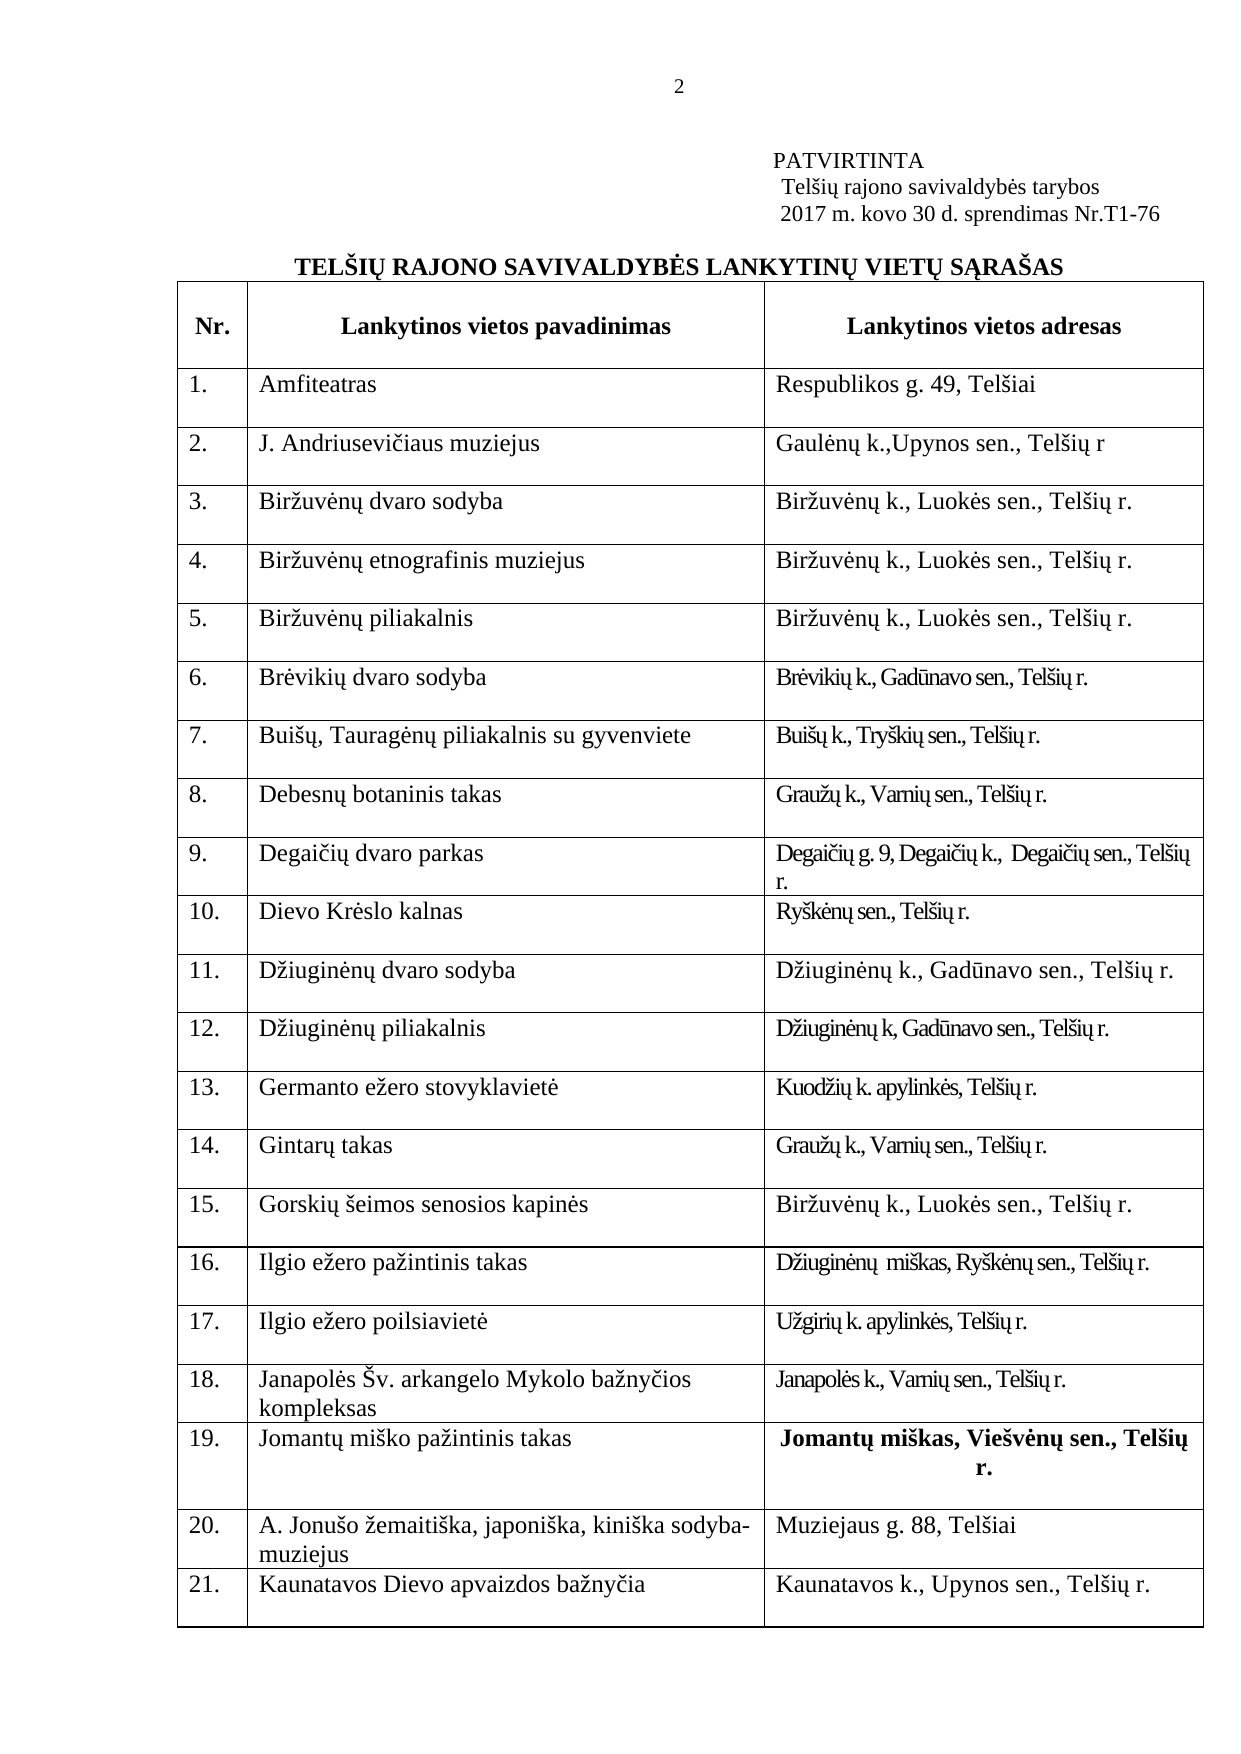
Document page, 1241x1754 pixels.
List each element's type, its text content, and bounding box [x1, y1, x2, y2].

table_cell 13. [178, 1072, 247, 1129]
table_cell 17. [178, 1306, 247, 1363]
table_cell 18. [178, 1365, 247, 1422]
table_cell Kaunatavos k., Upynos sen., Telšių r. [765, 1569, 1203, 1626]
table_cell 1. [178, 369, 247, 427]
table_cell 4. [178, 545, 247, 602]
table_cell Buišų, Tauragėnų piliakalnis su gyvenviete [248, 721, 764, 778]
table_header Lankytinos vietos pavadinimas [248, 282, 764, 368]
table_cell Germanto ežero stovyklavietė [248, 1072, 764, 1129]
table_cell 19. [178, 1423, 247, 1509]
table_cell 21. [178, 1569, 247, 1626]
text 2017 m. kovo 30 d. sprendimas Nr.T1-76 [177, 199, 1181, 226]
table_cell Brėvikių dvaro sodyba [248, 662, 764, 719]
table_cell Biržuvėnų k., Luokės sen., Telšių r. [765, 545, 1203, 602]
table_cell 20. [178, 1510, 247, 1568]
table_cell Ilgio ežero poilsiavietė [248, 1306, 764, 1363]
table_cell Gaulėnų k.,Upynos sen., Telšių r [765, 428, 1203, 485]
table_cell 10. [178, 896, 247, 954]
text TELŠIŲ RAJONO SAVIVALDYBĖS LANKYTINŲ VIETŲ SĄRAŠAS [177, 252, 1181, 281]
table_cell Degaičių g. 9, Degaičių k., Degaičių sen., Telšių r. [765, 838, 1203, 895]
text PATVIRTINTA [177, 147, 1181, 173]
table_cell 5. [178, 604, 247, 661]
table_cell Biržuvėnų k., Luokės sen., Telšių r. [765, 604, 1203, 661]
table_cell Graužų k., Varnių sen., Telšių r. [765, 1130, 1203, 1188]
table_cell 3. [178, 486, 247, 544]
table_cell Biržuvėnų etnografinis muziejus [248, 545, 764, 602]
table_cell Džiuginėnų dvaro sodyba [248, 955, 764, 1012]
table_cell Amfiteatras [248, 369, 764, 427]
table_cell Biržuvėnų piliakalnis [248, 604, 764, 661]
table_cell Respublikos g. 49, Telšiai [765, 369, 1203, 427]
table_cell 15. [178, 1189, 247, 1246]
table_cell 8. [178, 779, 247, 837]
table_cell Ryškėnų sen., Telšių r. [765, 896, 1203, 954]
table_cell 11. [178, 955, 247, 1012]
table_cell Debesnų botaninis takas [248, 779, 764, 837]
table_cell 9. [178, 838, 247, 895]
table_cell Jomantų miškas, Viešvėnų sen., Telšių r. [765, 1423, 1203, 1509]
table_cell Biržuvėnų dvaro sodyba [248, 486, 764, 544]
table_cell Gintarų takas [248, 1130, 764, 1188]
table_cell 2. [178, 428, 247, 485]
table_header Nr. [178, 282, 247, 368]
table_cell Džiuginėnų k, Gadūnavo sen., Telšių r. [765, 1013, 1203, 1071]
table_cell A. Jonušo žemaitiška, japoniška, kiniška sodyba-muziejus [248, 1510, 764, 1568]
table_cell Ilgio ežero pažintinis takas [248, 1248, 764, 1305]
table_cell Janapolės Šv. arkangelo Mykolo bažnyčios kompleksas [248, 1365, 764, 1422]
table_cell Brėvikių k., Gadūnavo sen., Telšių r. [765, 662, 1203, 719]
table_cell Biržuvėnų k., Luokės sen., Telšių r. [765, 1189, 1203, 1246]
table_cell Užgirių k. apylinkės, Telšių r. [765, 1306, 1203, 1363]
table_header Lankytinos vietos adresas [765, 282, 1203, 368]
table_cell Dievo Krėslo kalnas [248, 896, 764, 954]
table_cell 12. [178, 1013, 247, 1071]
table_cell Džiuginėnų k., Gadūnavo sen., Telšių r. [765, 955, 1203, 1012]
table_cell Biržuvėnų k., Luokės sen., Telšių r. [765, 486, 1203, 544]
table_cell 14. [178, 1130, 247, 1188]
table_cell 16. [178, 1248, 247, 1305]
table_cell Muziejaus g. 88, Telšiai [765, 1510, 1203, 1568]
table_cell Gorskių šeimos senosios kapinės [248, 1189, 764, 1246]
text Telšių rajono savivaldybės tarybos [177, 173, 1181, 199]
table_cell Džiuginėnų miškas, Ryškėnų sen., Telšių r. [765, 1248, 1203, 1305]
table_cell Graužų k., Varnių sen., Telšių r. [765, 779, 1203, 837]
table_cell Janapolės k., Varnių sen., Telšių r. [765, 1365, 1203, 1422]
table_cell 7. [178, 721, 247, 778]
table_cell Kuodžių k. apylinkės, Telšių r. [765, 1072, 1203, 1129]
table_cell Jomantų miško pažintinis takas [248, 1423, 764, 1509]
table_cell Degaičių dvaro parkas [248, 838, 764, 895]
table_cell J. Andriusevičiaus muziejus [248, 428, 764, 485]
table_cell 6. [178, 662, 247, 719]
table_cell Kaunatavos Dievo apvaizdos bažnyčia [248, 1569, 764, 1626]
table_cell Buišų k., Tryškių sen., Telšių r. [765, 721, 1203, 778]
table_cell Džiuginėnų piliakalnis [248, 1013, 764, 1071]
